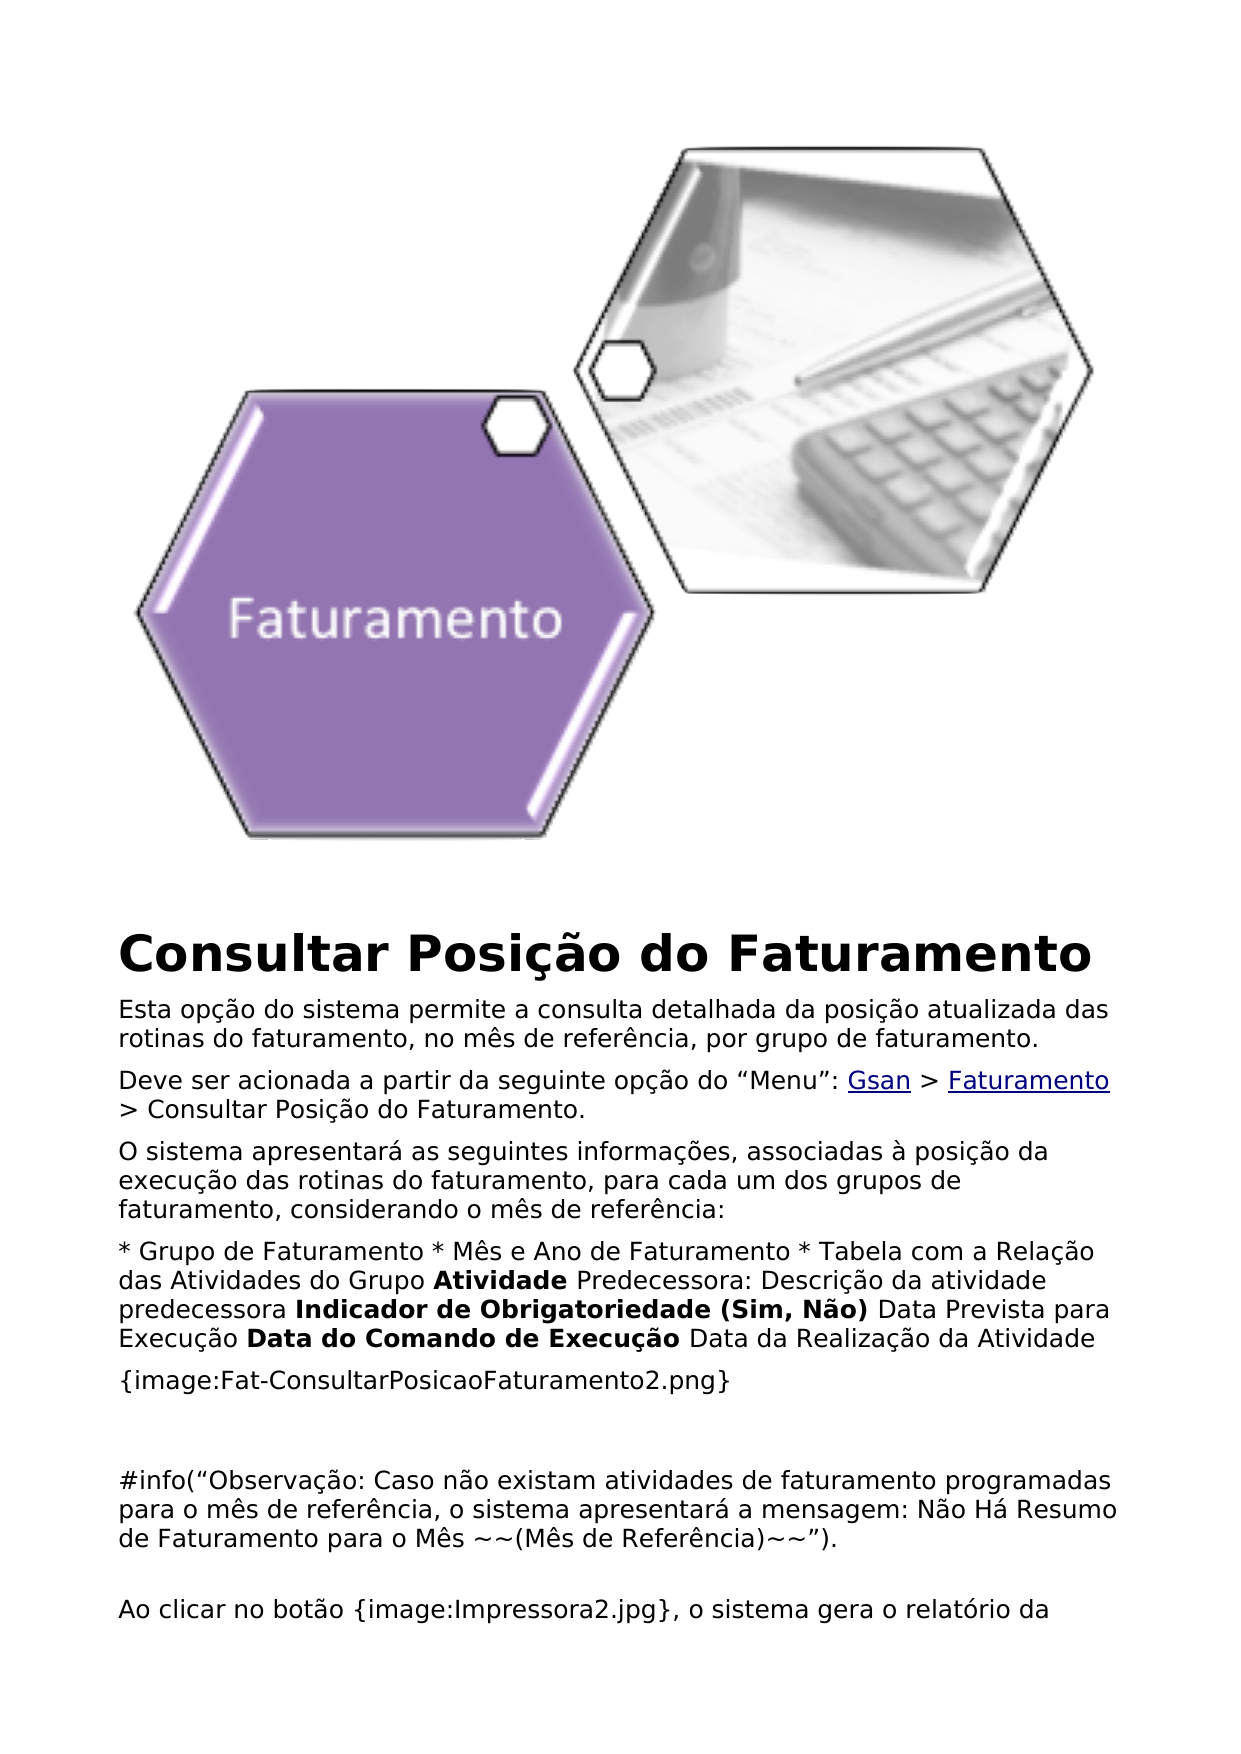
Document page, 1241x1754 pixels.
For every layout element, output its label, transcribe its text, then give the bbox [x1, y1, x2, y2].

text * Grupo de Faturamento * Mês e Ano de Faturamento * Tabela com a Relação das Atividades do Grupo Atividade Predecessora: Descrição da atividade predecessora Indicador de Obrigatoriedade (Sim, Não) Data Prevista para Execução Data do Comando de Execução Data da Realização da Atividade [118, 1237, 1122, 1354]
text #info(“Observação: Caso não existam atividades de faturamento programadas para o mês de referência, o sistema apresentará a mensagem: Não Há Resumo de Faturamento para o Mês ~~(Mês de Referência)~~”). [118, 1466, 1122, 1583]
text Esta opção do sistema permite a consulta detalhada da posição atualizada das rotinas do faturamento, no mês de referência, por grupo de faturamento. [118, 995, 1122, 1054]
text Ao clicar no botão {image:Impressora2.jpg}, o sistema gera o relatório da [118, 1595, 1122, 1624]
text Deve ser acionada a partir da seguinte opção do “Menu”: Gsan > Faturamento > Consultar Posição do Faturamento. [118, 1066, 1122, 1124]
picture [118, 118, 1123, 858]
subtitle Consultar Posição do Faturamento [118, 925, 1122, 983]
text O sistema apresentará as seguintes informações, associadas à posição da execução das rotinas do faturamento, para cada um dos grupos de faturamento, considerando o mês de referência: [118, 1137, 1122, 1224]
text {image:Fat-ConsultarPosicaoFaturamento2.png} [118, 1366, 1122, 1454]
